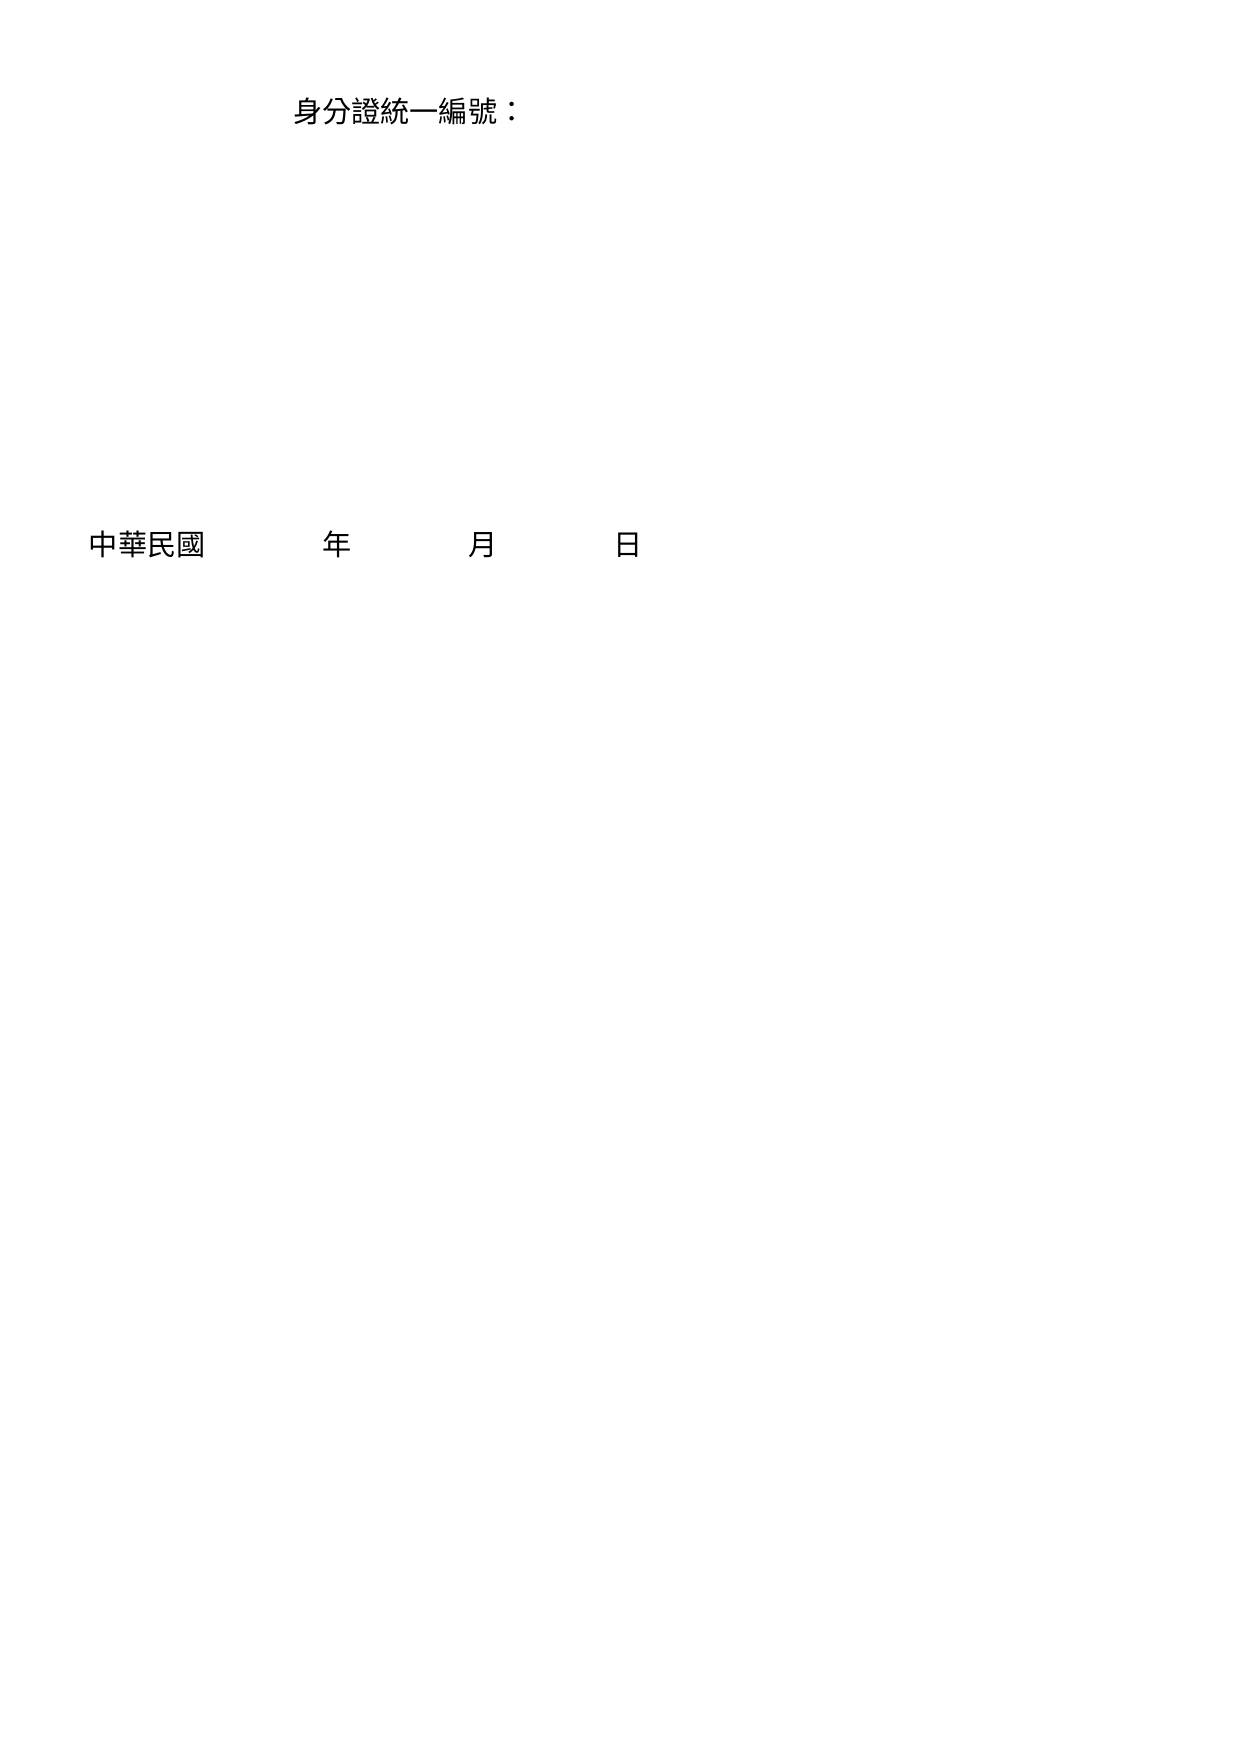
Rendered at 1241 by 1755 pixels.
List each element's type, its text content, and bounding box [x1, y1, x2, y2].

text 中華民國 年 月 日 [89, 514, 1152, 566]
text 身分證統一編號： [89, 80, 1152, 132]
